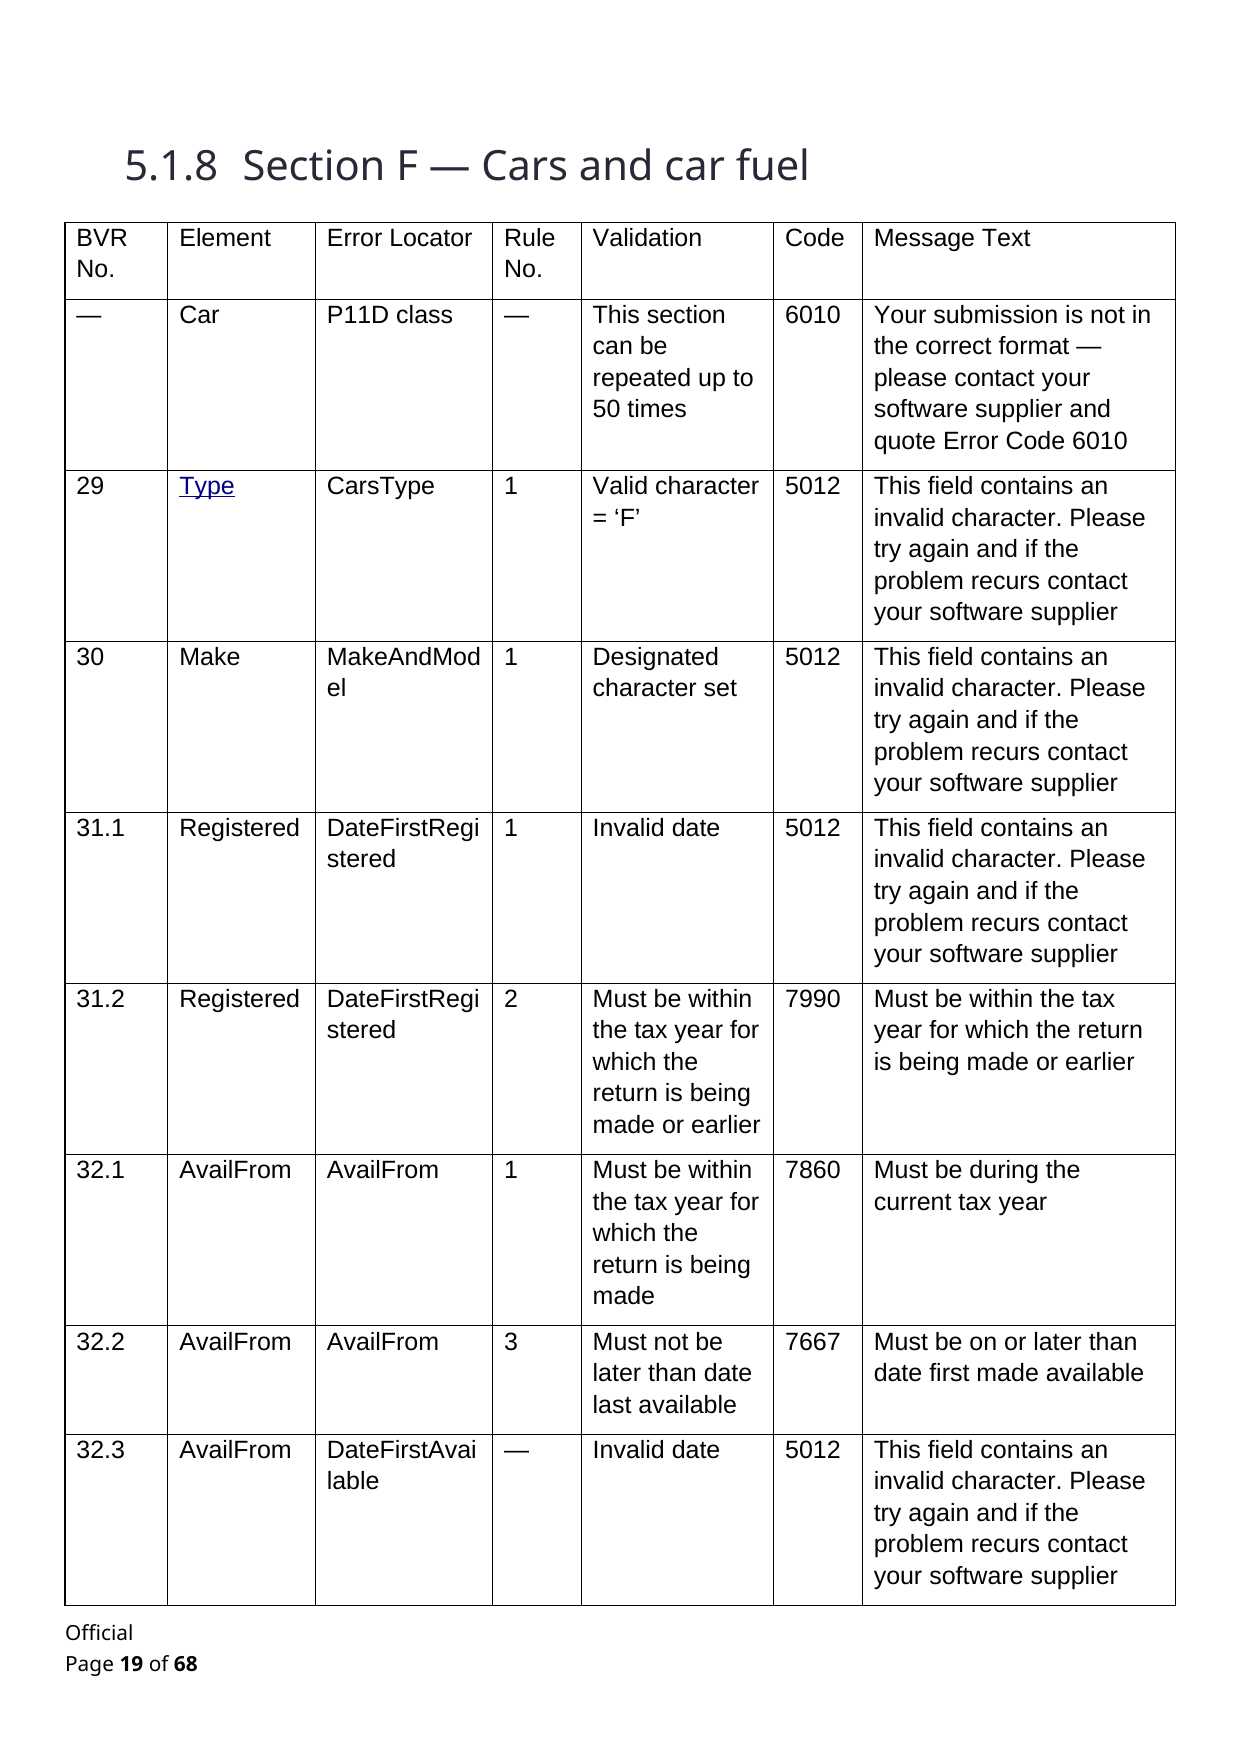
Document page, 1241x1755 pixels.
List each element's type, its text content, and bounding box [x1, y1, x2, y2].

table_cell 6010 [774, 300, 862, 470]
table_cell This field contains an invalid character. Please try again and if the problem recurs contact your software supplier [863, 471, 1175, 641]
table_cell Designated character set [582, 642, 773, 812]
table_cell AvailFrom [168, 1155, 315, 1325]
table_cell Your submission is not in the correct format — please contact your software supplier and quote Error Code 6010 [863, 300, 1175, 470]
table_cell AvailFrom [168, 1326, 315, 1434]
table_cell Make [168, 642, 315, 812]
table_cell 1 [493, 1155, 581, 1325]
table_header BVR No. [66, 223, 167, 298]
table_cell 1 [493, 642, 581, 812]
table_cell P11D class [316, 300, 492, 470]
subtitle Section F — Cars and car fuel [124, 136, 1175, 193]
table_cell — [493, 1435, 581, 1604]
table_cell Must be within the tax year for which the return is being made [582, 1155, 773, 1325]
table_cell — [66, 300, 167, 470]
table_cell AvailFrom [168, 1435, 315, 1604]
table_cell AvailFrom [316, 1155, 492, 1325]
table_header Message Text [863, 223, 1175, 298]
table_cell Valid character = ‘F’ [582, 471, 773, 641]
table_cell AvailFrom [316, 1326, 492, 1434]
table_cell This section can be repeated up to 50 times [582, 300, 773, 470]
table_header Error Locator [316, 223, 492, 298]
table_cell 30 [66, 642, 167, 812]
table_cell Invalid date [582, 1435, 773, 1604]
table_cell 2 [493, 984, 581, 1154]
table_header Code [774, 223, 862, 298]
table_cell This field contains an invalid character. Please try again and if the problem recurs contact your software supplier [863, 642, 1175, 812]
table_cell Must be during the current tax year [863, 1155, 1175, 1325]
table_cell Type [168, 471, 315, 641]
table_cell CarsType [316, 471, 492, 641]
table_cell 5012 [774, 813, 862, 983]
table_cell DateFirstRegistered [316, 984, 492, 1154]
table_cell Invalid date [582, 813, 773, 983]
table_cell 1 [493, 813, 581, 983]
table_cell DateFirstAvailable [316, 1435, 492, 1604]
table_cell 32.3 [66, 1435, 167, 1604]
table_cell 5012 [774, 642, 862, 812]
table_cell 7990 [774, 984, 862, 1154]
table_cell 31.1 [66, 813, 167, 983]
table_cell Must be within the tax year for which the return is being made or earlier [582, 984, 773, 1154]
table_cell — [493, 300, 581, 470]
table_cell Must be within the tax year for which the return is being made or earlier [863, 984, 1175, 1154]
table_cell 7667 [774, 1326, 862, 1434]
table_header Element [168, 223, 315, 298]
table_cell 31.2 [66, 984, 167, 1154]
table_cell 29 [66, 471, 167, 641]
table_cell 7860 [774, 1155, 862, 1325]
table_cell 32.1 [66, 1155, 167, 1325]
table_cell Registered [168, 813, 315, 983]
table_cell 5012 [774, 1435, 862, 1604]
table_cell 1 [493, 471, 581, 641]
table_header Rule No. [493, 223, 581, 298]
table_cell Must be on or later than date first made available [863, 1326, 1175, 1434]
table_cell Registered [168, 984, 315, 1154]
table_cell Car [168, 300, 315, 470]
table_cell This field contains an invalid character. Please try again and if the problem recurs contact your software supplier [863, 813, 1175, 983]
table_header Validation [582, 223, 773, 298]
table_cell This field contains an invalid character. Please try again and if the problem recurs contact your software supplier [863, 1435, 1175, 1604]
table_cell 5012 [774, 471, 862, 641]
table_cell DateFirstRegistered [316, 813, 492, 983]
table_cell 3 [493, 1326, 581, 1434]
table_cell 32.2 [66, 1326, 167, 1434]
table_cell Must not be later than date last available [582, 1326, 773, 1434]
table_cell MakeAndModel [316, 642, 492, 812]
